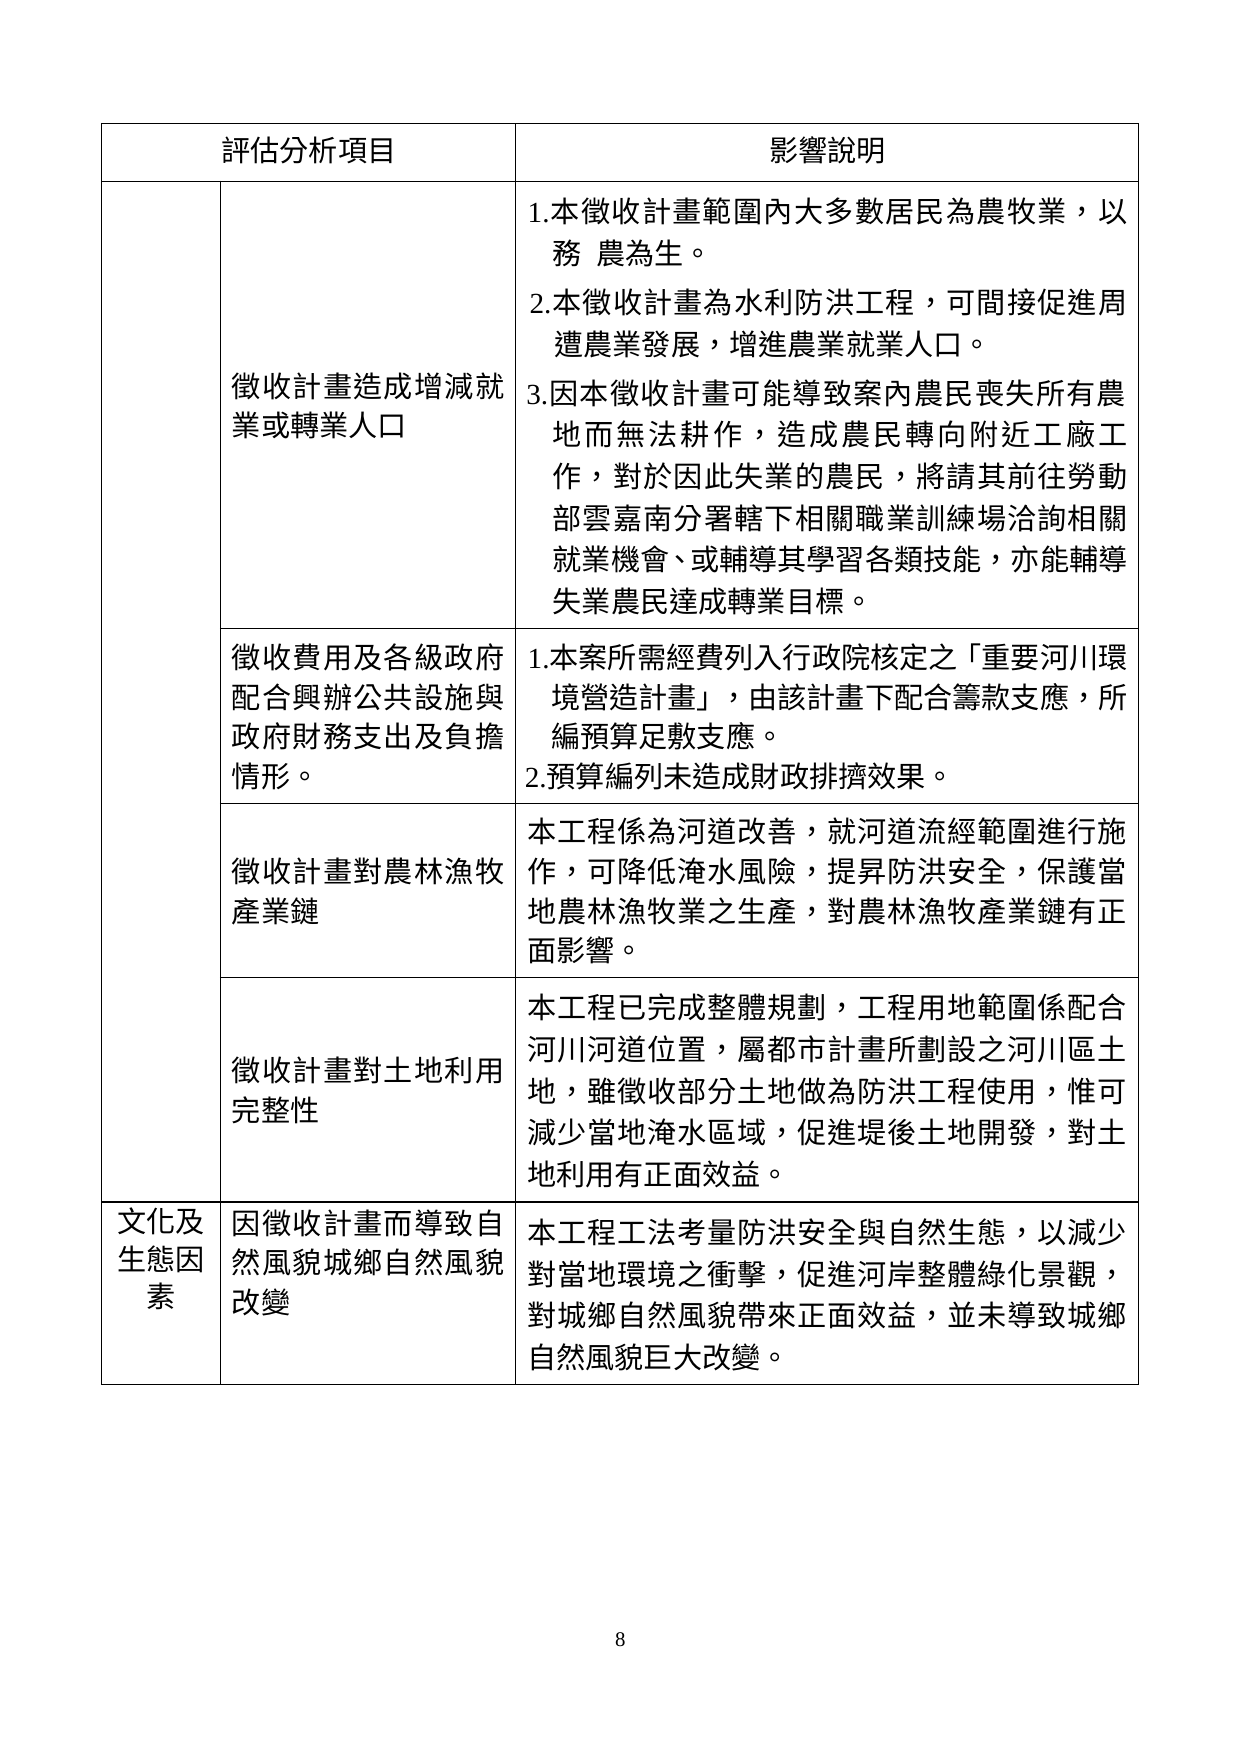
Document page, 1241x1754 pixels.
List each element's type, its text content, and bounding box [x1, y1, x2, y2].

table_cell 徵收計畫造成增減就業或轉業人口 [221, 182, 515, 628]
table_header 評估分析項目 [102, 124, 515, 181]
table_cell 文化及生態因素 [102, 1203, 220, 1384]
table_cell 1.本徵收計畫範圍內大多數居民為農牧業，以務 農為生。 2.本徵收計畫為水利防洪工程，可間接促進周遭農業發展，增進農業就業人口。 3.因本徵收計畫可能導致案內農民喪失所有農地而無法耕作，造成農民轉向附近工廠工作，對於因此失業的農民，將請其前往勞動部雲嘉南分署轄下相關職業訓練場洽詢相關就業機會、或輔導其學習各類技能，亦能輔導失業農民達成轉業目標。 [516, 182, 1138, 628]
table_header 影響說明 [516, 124, 1138, 181]
table_cell 徵收計畫對土地利用完整性 [221, 978, 515, 1201]
table_cell 本工程工法考量防洪安全與自然生態，以減少對當地環境之衝擊，促進河岸整體綠化景觀，對城鄉自然風貌帶來正面效益，並未導致城鄉自然風貌巨大改變。 [516, 1203, 1138, 1384]
table_cell 本工程已完成整體規劃，工程用地範圍係配合河川河道位置，屬都市計畫所劃設之河川區土地，雖徵收部分土地做為防洪工程使用，惟可減少當地淹水區域，促進堤後土地開發，對土地利用有正面效益。 [516, 978, 1138, 1201]
table_cell 徵收計畫對農林漁牧產業鏈 [221, 804, 515, 977]
table_cell [102, 182, 220, 1201]
table_cell 因徵收計畫而導致自然風貌城鄉自然風貌改變 [221, 1203, 515, 1384]
table_cell 本工程係為河道改善，就河道流經範圍進行施作，可降低淹水風險，提昇防洪安全，保護當地農林漁牧業之生產，對農林漁牧產業鏈有正面影響。 [516, 804, 1138, 977]
table_cell 1.本案所需經費列入行政院核定之「重要河川環境營造計畫」，由該計畫下配合籌款支應，所編預算足敷支應。 2.預算編列未造成財政排擠效果。 [516, 629, 1138, 803]
table_cell 徵收費用及各級政府配合興辦公共設施與政府財務支出及負擔情形。 [221, 629, 515, 803]
